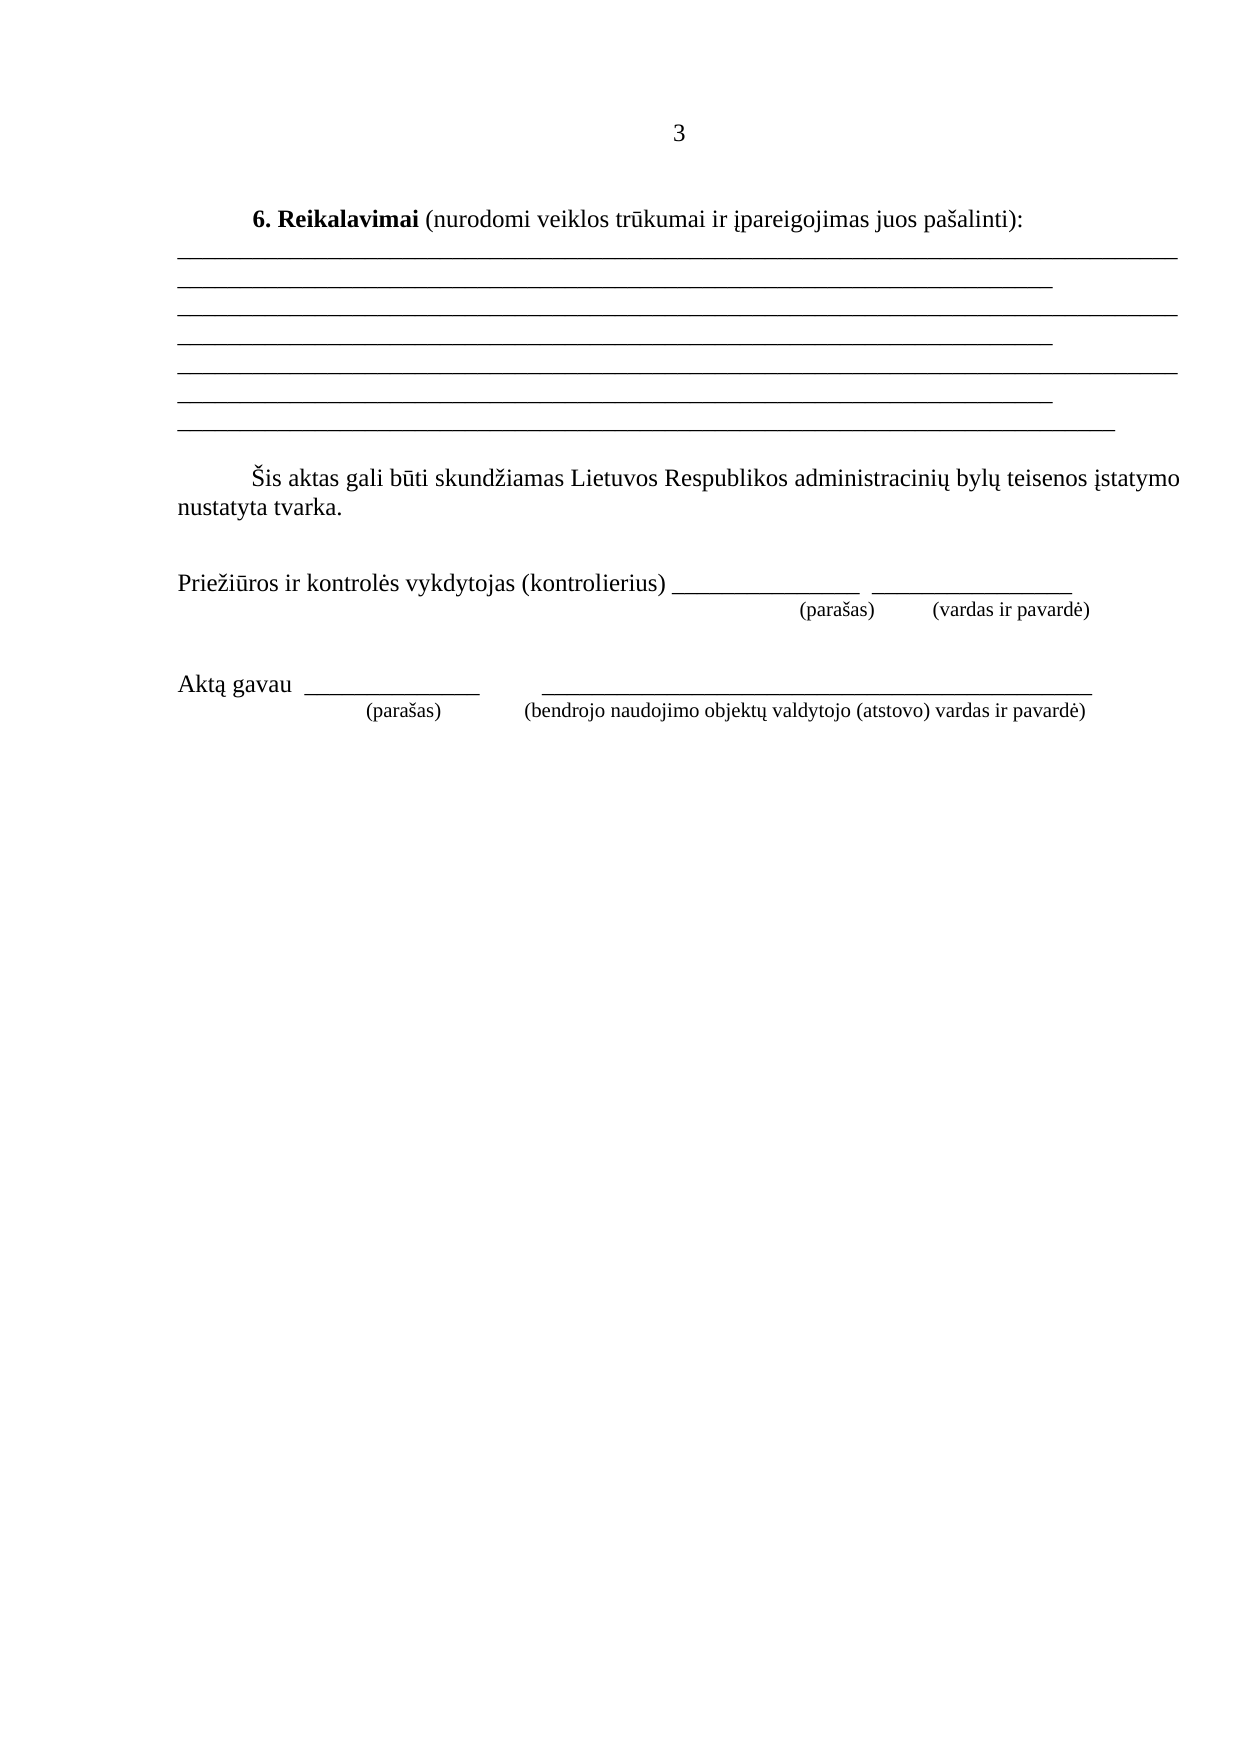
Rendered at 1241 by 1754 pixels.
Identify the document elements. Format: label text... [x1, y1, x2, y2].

text ___________________________________________________________________________ [177, 406, 1181, 434]
text ______________________________________________________________________ [177, 377, 1181, 406]
text Aktą gavau ______________ ____________________________________________ [177, 669, 1181, 698]
text ________________________________________________________________________________ [177, 348, 1181, 377]
text (parašas) (bendrojo naudojimo objektų valdytojo (atstovo) vardas ir pavardė) [177, 698, 1181, 722]
text ______________________________________________________________________ [177, 319, 1181, 348]
text Priežiūros ir kontrolės vykdytojas (kontrolierius) _______________ ________________ [177, 568, 1181, 597]
text (parašas) (vardas ir pavardė) [177, 597, 1181, 621]
text ________________________________________________________________________________ [177, 291, 1181, 319]
text ________________________________________________________________________________ [177, 233, 1181, 262]
text Šis aktas gali būti skundžiamas Lietuvos Respublikos administracinių bylų teisenos įstatymo nustatyta tvarka. [177, 463, 1181, 521]
text 6. Reikalavimai (nurodomi veiklos trūkumai ir įpareigojimas juos pašalinti): [177, 204, 1181, 233]
text ______________________________________________________________________ [177, 262, 1181, 291]
